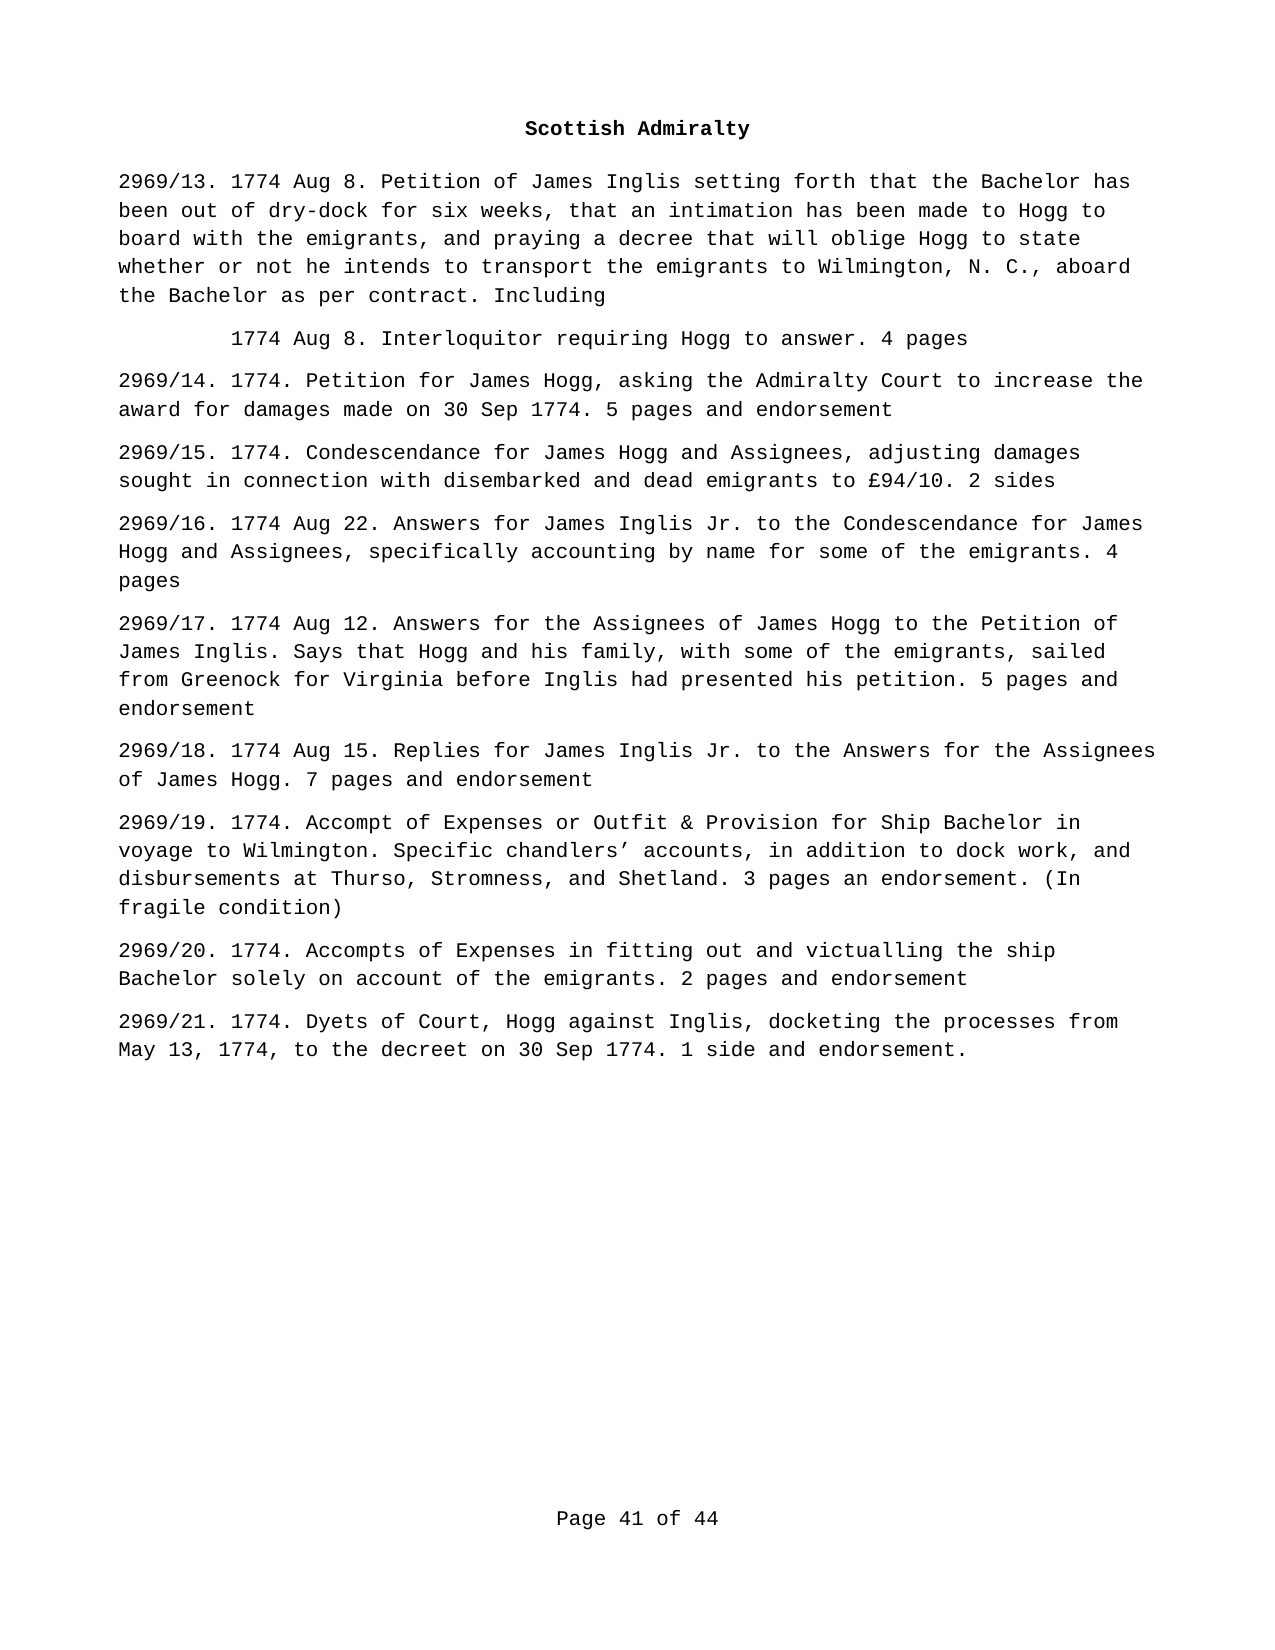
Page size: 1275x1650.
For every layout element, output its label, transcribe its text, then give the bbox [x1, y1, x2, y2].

text 2969/14. 1774. Petition for James Hogg, asking the Admiralty Court to increase the award for damages made on 30 Sep 1774. 5 pages and endorsement [118, 370, 1157, 422]
text 2969/18. 1774 Aug 15. Replies for James Inglis Jr. to the Answers for the Assignees of James Hogg. 7 pages and endorsement [118, 740, 1157, 792]
text 2969/16. 1774 Aug 22. Answers for James Inglis Jr. to the Condescendance for James Hogg and Assignees, specifically accounting by name for some of the emigrants. 4 pages [118, 513, 1157, 593]
text 2969/13. 1774 Aug 8. Petition of James Inglis setting forth that the Bachelor has been out of dry-dock for six weeks, that an intimation has been made to Hogg to board with the emigrants, and praying a decree that will oblige Hogg to state whether or not he intends to transport the emigrants to Wilmington, N. C., aboard the Bachelor as per contract. Including [118, 171, 1157, 308]
text 2969/15. 1774. Condescendance for James Hogg and Assignees, adjusting damages sought in connection with disembarked and dead emigrants to £94/10. 2 sides [118, 442, 1157, 494]
text 2969/20. 1774. Accompts of Expenses in fitting out and victualling the ship Bachelor solely on account of the emigrants. 2 pages and endorsement [118, 939, 1157, 992]
text 1774 Aug 8. Interloquitor requiring Hogg to answer. 4 pages [118, 327, 1157, 351]
text 2969/21. 1774. Dyets of Court, Hogg against Inglis, docketing the processes from May 13, 1774, to the decreet on 30 Sep 1774. 1 side and endorsement. [118, 1011, 1157, 1063]
text 2969/17. 1774 Aug 12. Answers for the Assignees of James Hogg to the Petition of James Inglis. Says that Hogg and his family, with some of the emigrants, sailed from Greenock for Virginia before Inglis had presented his petition. 5 pages and endorsement [118, 612, 1157, 721]
text 2969/19. 1774. Accompt of Expenses or Outfit & Provision for Ship Bachelor in voyage to Wilmington. Specific chandlers’ accounts, in addition to dock work, and disbursements at Thurso, Stromness, and Shetland. 3 pages an endorsement. (In fragile condition) [118, 812, 1157, 920]
